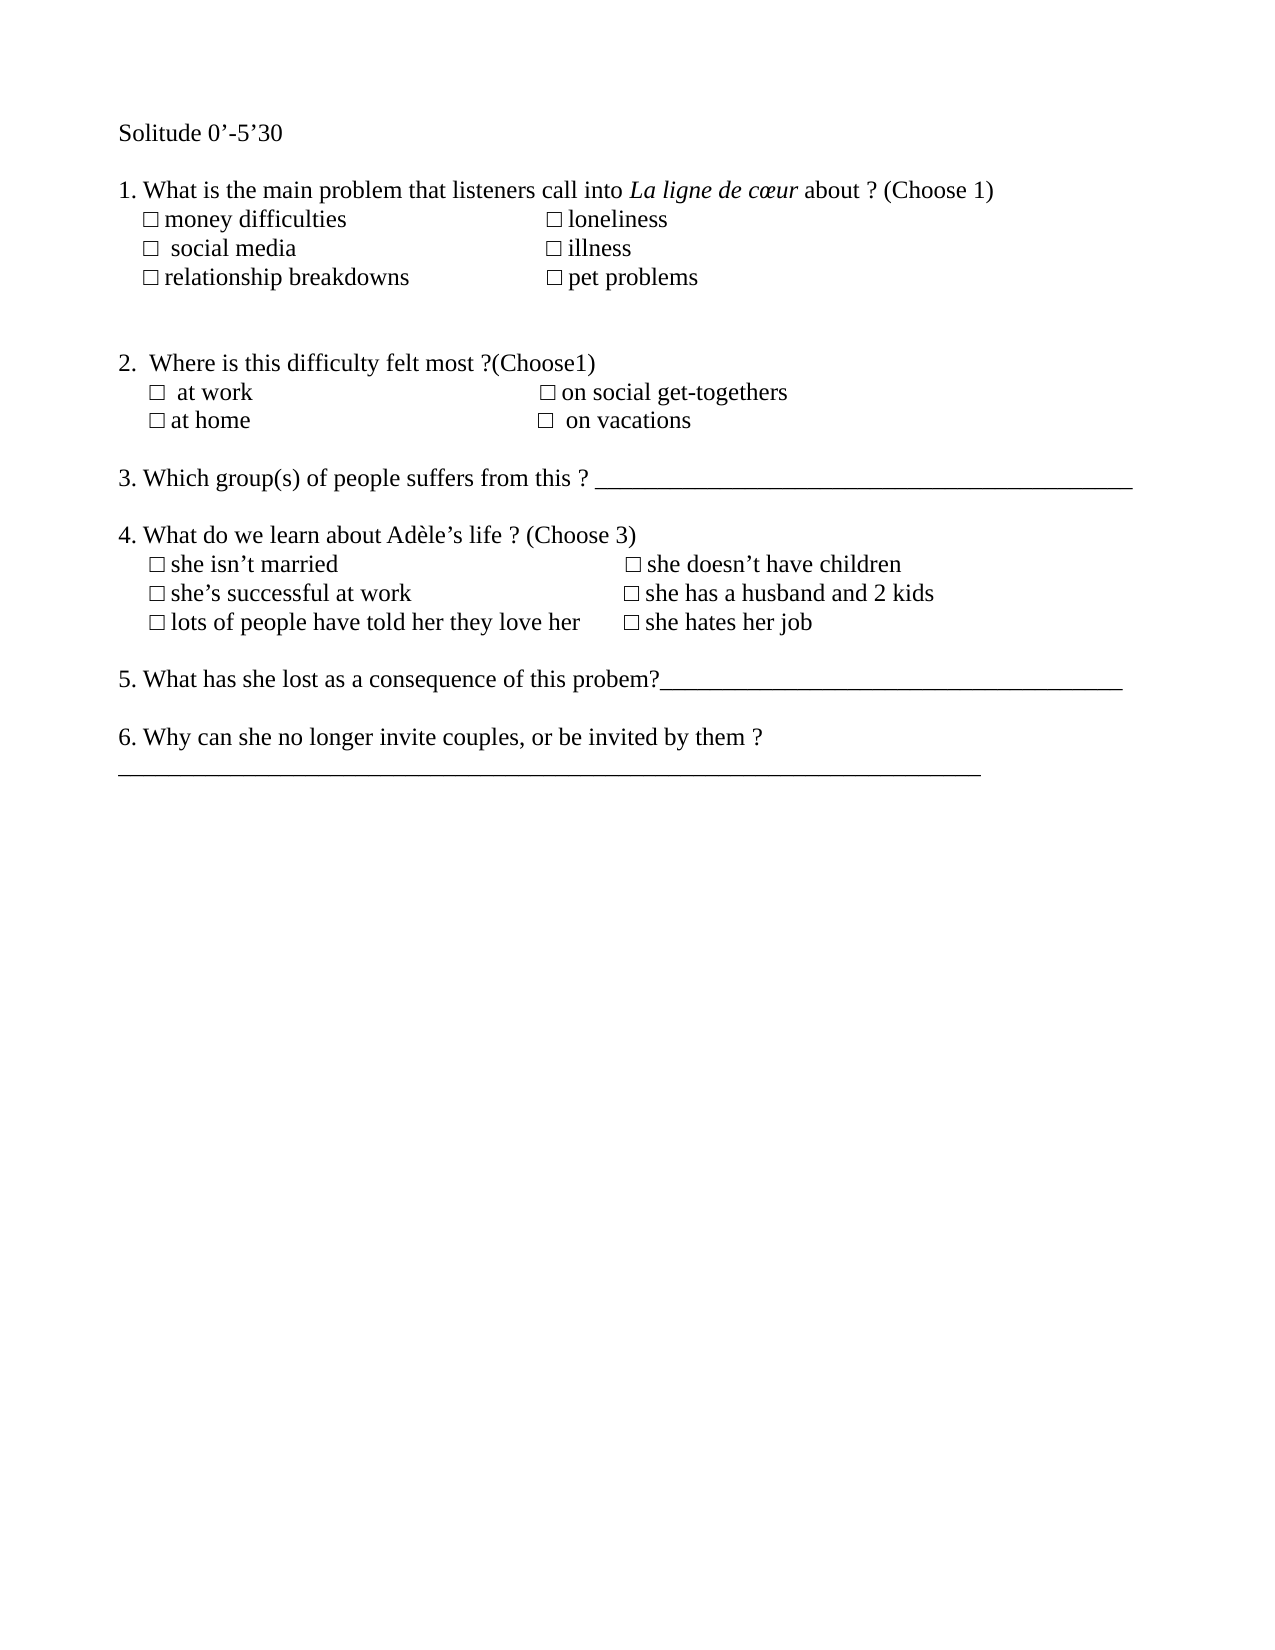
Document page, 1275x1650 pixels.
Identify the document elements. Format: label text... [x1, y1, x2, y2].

text 6. Why can she no longer invite couples, or be invited by them ? [118, 722, 1157, 751]
text □ at work □ on social get-togethers [118, 377, 1157, 406]
text □ money difficulties □ loneliness [118, 204, 1157, 233]
text □ relationship breakdowns □ pet problems [118, 262, 1157, 291]
text 3. Which group(s) of people suffers from this ? ___________________________________________ [118, 463, 1157, 492]
text 2. Where is this difficulty felt most ?(Choose1) [118, 348, 1157, 377]
text _____________________________________________________________________ [118, 751, 1157, 779]
text 5. What has she lost as a consequence of this probem?_____________________________________ [118, 664, 1157, 693]
text Solitude 0’-5’30 [118, 118, 1157, 147]
text 1. What is the main problem that listeners call into La ligne de cœur about ? (Choose 1) [118, 176, 1157, 204]
text □ at home □ on vacations [118, 406, 1157, 434]
text □ she isn’t married □ she doesn’t have children [118, 549, 1157, 578]
text □ lots of people have told her they love her □ she hates her job [118, 607, 1157, 636]
text □ social media □ illness [118, 233, 1157, 262]
text 4. What do we learn about Adèle’s life ? (Choose 3) [118, 521, 1157, 549]
text □ she’s successful at work □ she has a husband and 2 kids [118, 578, 1157, 607]
